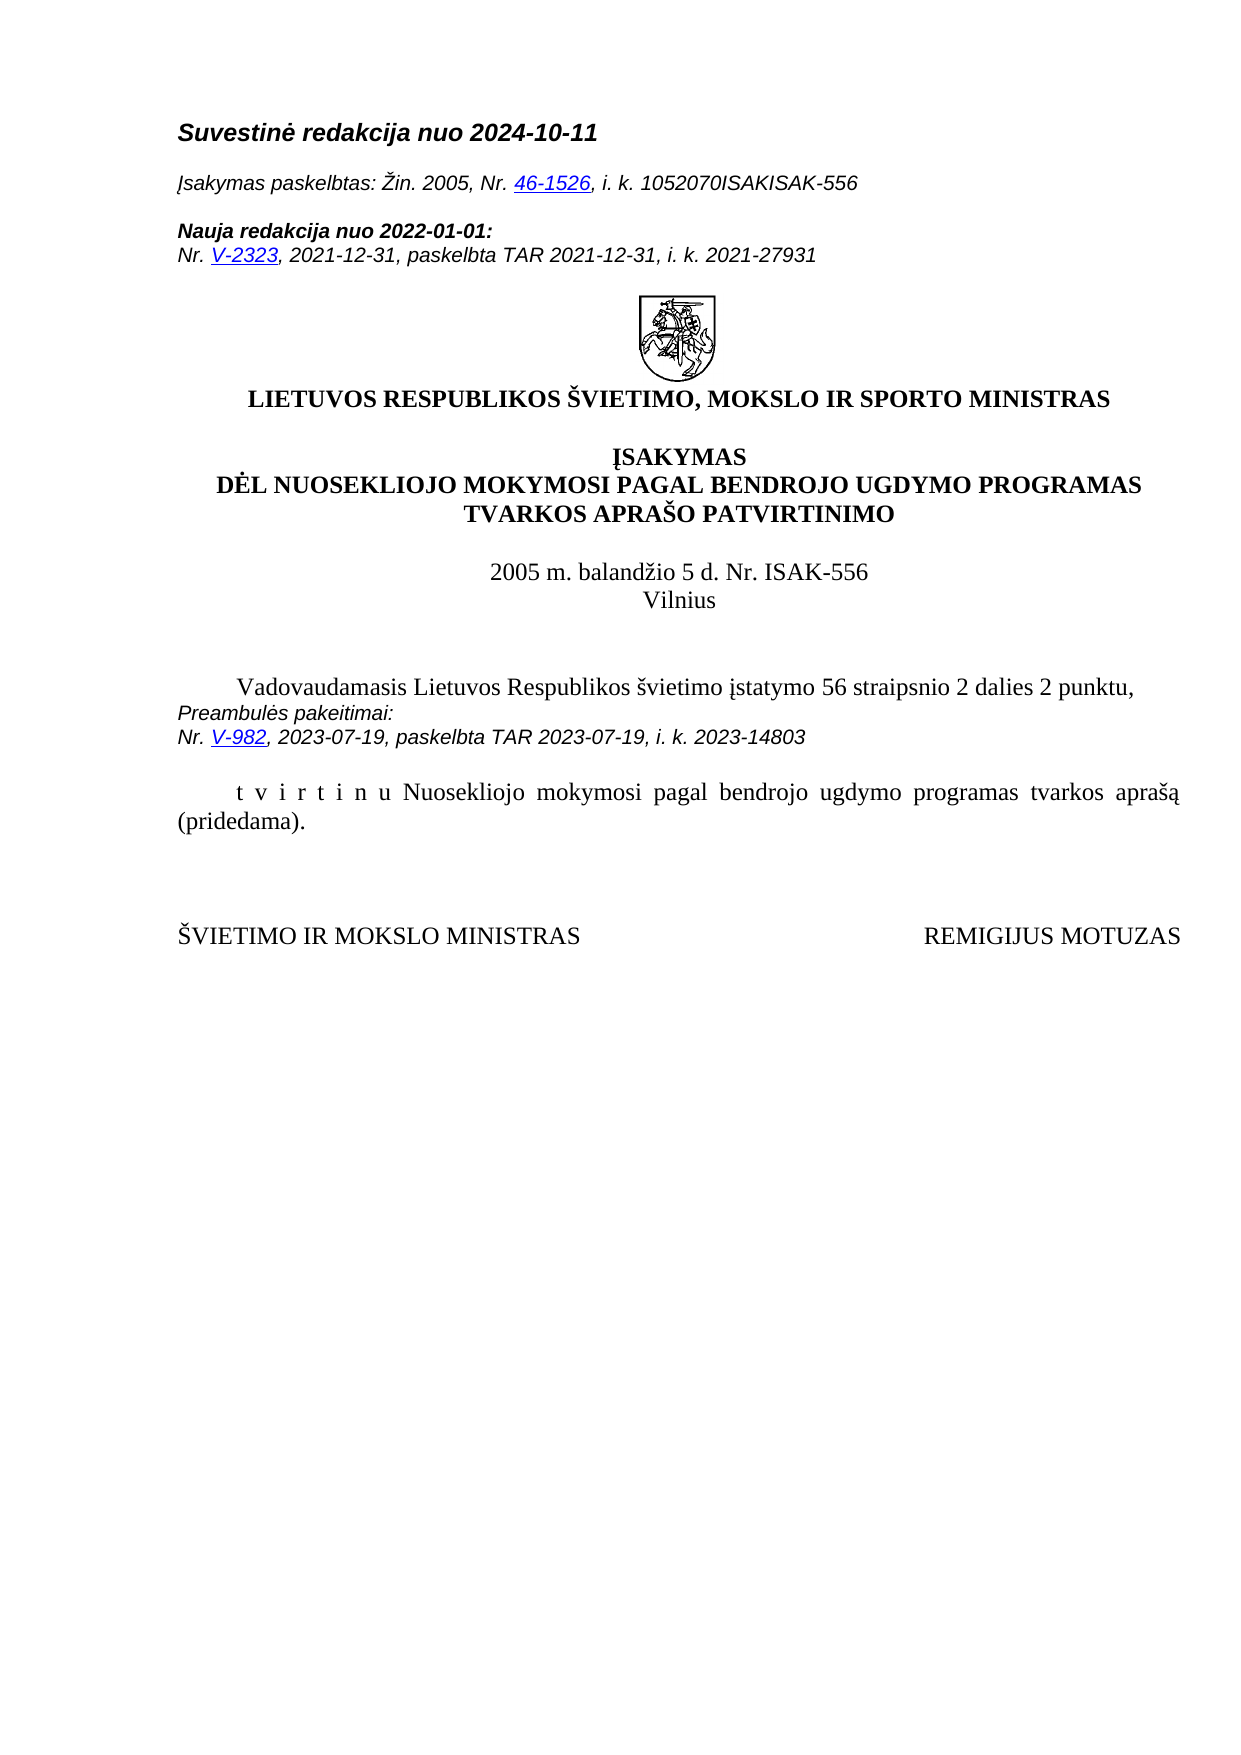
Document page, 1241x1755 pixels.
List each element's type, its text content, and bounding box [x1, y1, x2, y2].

text ĮSAKYMAS [177, 442, 1181, 471]
text Nr. V-2323, 2021-12-31, paskelbta TAR 2021-12-31, i. k. 2021-27931 [177, 243, 1181, 267]
text Suvestinė redakcija nuo 2024-10-11 [177, 118, 1181, 147]
text Nr. V-982, 2023-07-19, paskelbta TAR 2023-07-19, i. k. 2023-14803 [177, 724, 1181, 748]
text Vadovaudamasis Lietuvos Respublikos švietimo įstatymo 56 straipsnio 2 dalies 2 punktu, [177, 672, 1181, 701]
text t v i r t i n u Nuosekliojo mokymosi pagal bendrojo ugdymo programas tvarkos aprašą (pridedama). [177, 777, 1181, 835]
text Nauja redakcija nuo 2022-01-01: [177, 219, 1181, 243]
text Vilnius [177, 586, 1181, 614]
text DĖL NUOSEKLIOJO MOKYMOSI PAGAL BENDROJO UGDYMO PROGRAMAS TVARKOS APRAŠO PATVIRTINIMO [177, 471, 1181, 528]
text LIETUVOS RESPUBLIKOS ŠVIETIMO, MOKSLO IR SPORTO MINISTRAS [177, 384, 1181, 413]
text Įsakymas paskelbtas: Žin. 2005, Nr. 46-1526, i. k. 1052070ISAKISAK-556 [177, 171, 1181, 195]
text 2005 m. balandžio 5 d. Nr. ISAK-556 [177, 557, 1181, 586]
text Švietimo ir mokslo ministras Remigijus Motuzas [177, 921, 1181, 950]
text Preambulės pakeitimai: [177, 701, 1181, 724]
